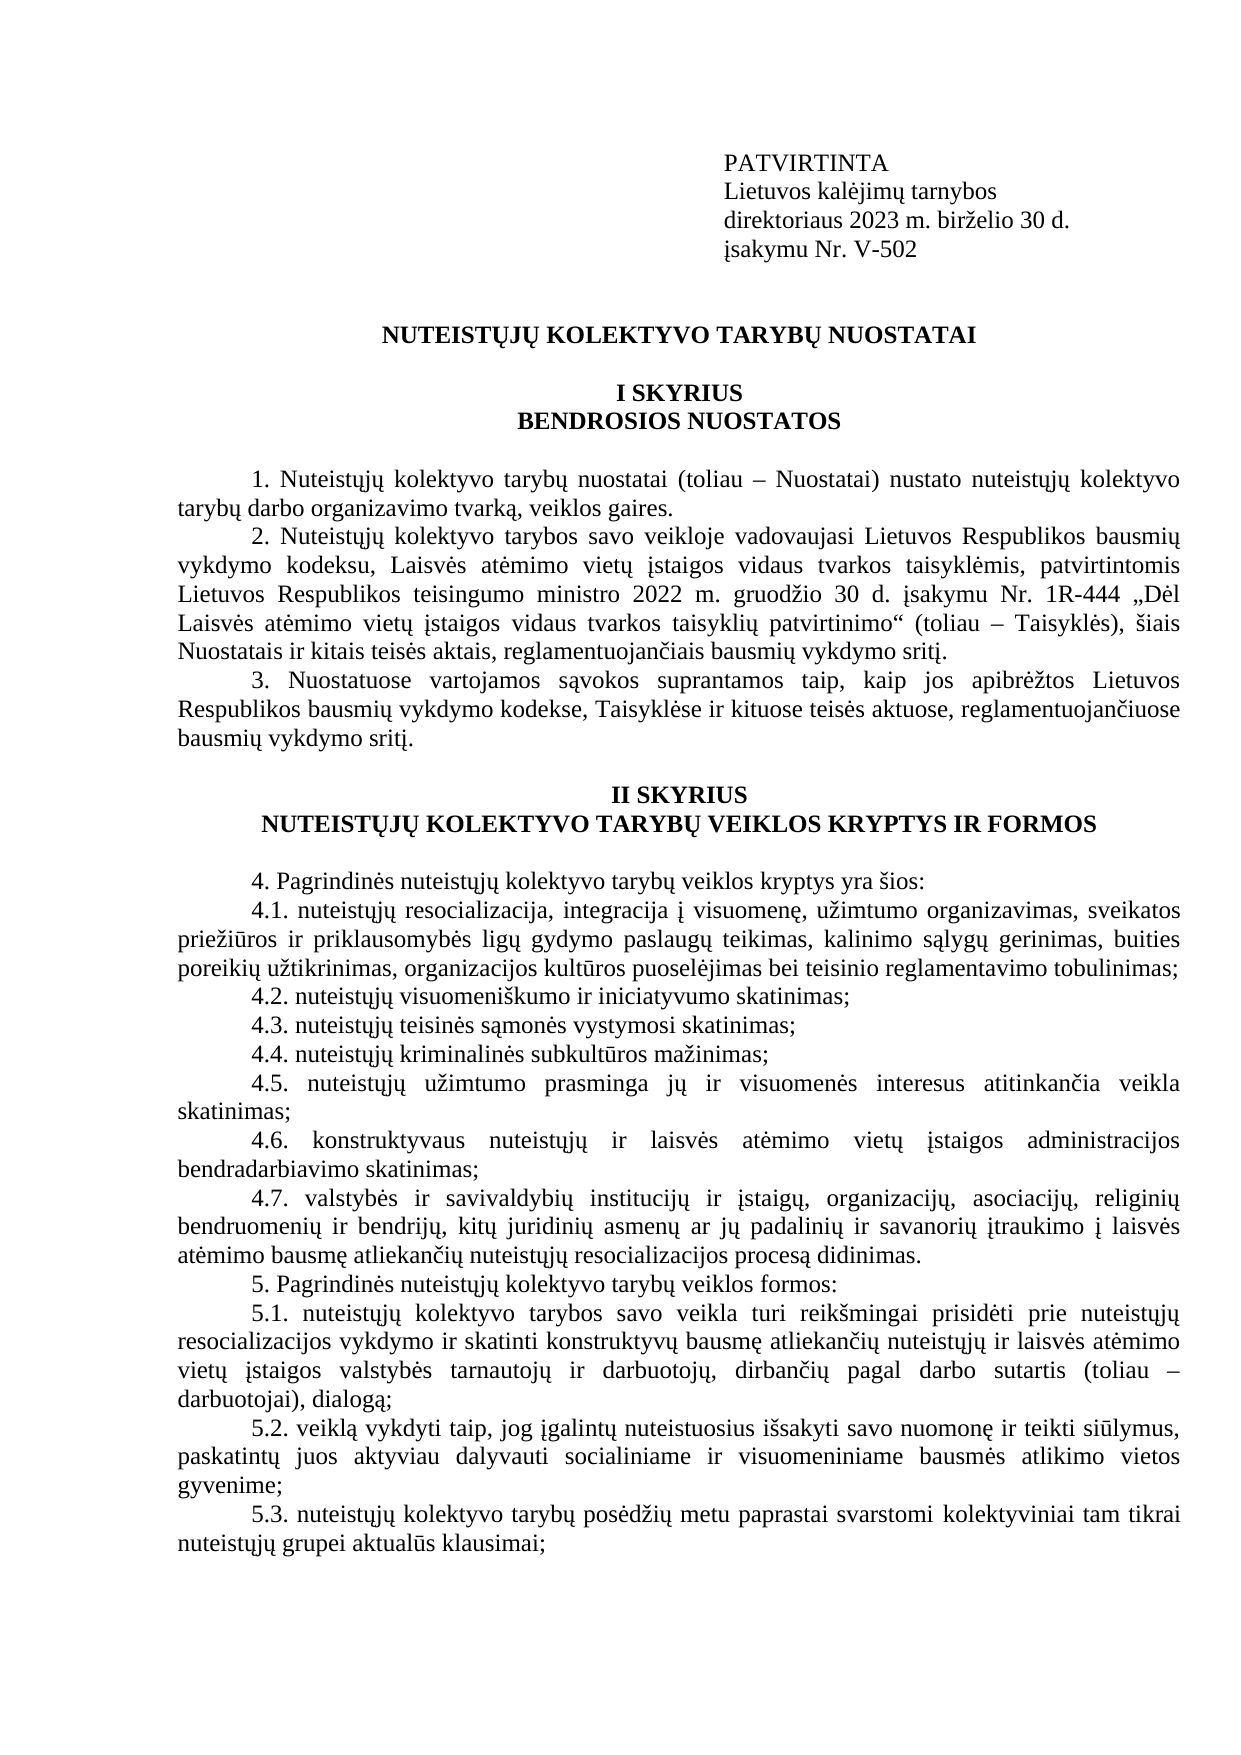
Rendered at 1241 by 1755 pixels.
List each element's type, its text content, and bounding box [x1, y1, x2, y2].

text 5.3. nuteistųjų kolektyvo tarybų posėdžių metu paprastai svarstomi kolektyviniai tam tikrai nuteistųjų grupei aktualūs klausimai; [177, 1499, 1181, 1556]
text PATVIRTINTA [723, 148, 1181, 176]
text 5.2. veiklą vykdyti taip, jog įgalintų nuteistuosius išsakyti savo nuomonę ir teikti siūlymus, paskatintų juos aktyviau dalyvauti socialiniame ir visuomeniniame bausmės atlikimo vietos gyvenime; [177, 1413, 1181, 1499]
text įsakymu Nr. V-502 [723, 234, 1181, 263]
text 5. Pagrindinės nuteistųjų kolektyvo tarybų veiklos formos: [177, 1269, 1181, 1298]
text 4.5. nuteistųjų užimtumo prasminga jų ir visuomenės interesus atitinkančia veikla skatinimas; [177, 1068, 1181, 1125]
text 4. Pagrindinės nuteistųjų kolektyvo tarybų veiklos kryptys yra šios: [177, 866, 1181, 895]
text NUTEISTŲJŲ KOLEKTYVO TARYBŲ NUOSTATAI [177, 320, 1181, 349]
text direktoriaus 2023 m. birželio 30 d. [723, 205, 1181, 234]
text BENDROSIOS NUOSTATOS [177, 406, 1181, 435]
text 4.2. nuteistųjų visuomeniškumo ir iniciatyvumo skatinimas; [177, 981, 1181, 1010]
text 3. Nuostatuose vartojamos sąvokos suprantamos taip, kaip jos apibrėžtos Lietuvos Respublikos bausmių vykdymo kodekse, Taisyklėse ir kituose teisės aktuose, reglamentuojančiuose bausmių vykdymo sritį. [177, 665, 1181, 751]
text 4.3. nuteistųjų teisinės sąmonės vystymosi skatinimas; [177, 1010, 1181, 1039]
text 4.4. nuteistųjų kriminalinės subkultūros mažinimas; [177, 1039, 1181, 1068]
text NUTEISTŲJŲ KOLEKTYVO TARYBŲ VEIKLOS KRYPTYS IR FORMOS [177, 809, 1181, 838]
text Lietuvos kalėjimų tarnybos [723, 176, 1181, 205]
text 5.1. nuteistųjų kolektyvo tarybos savo veikla turi reikšmingai prisidėti prie nuteistųjų resocializacijos vykdymo ir skatinti konstruktyvų bausmę atliekančių nuteistųjų ir laisvės atėmimo vietų įstaigos valstybės tarnautojų ir darbuotojų, dirbančių pagal darbo sutartis (toliau – darbuotojai), dialogą; [177, 1298, 1181, 1413]
text 1. Nuteistųjų kolektyvo tarybų nuostatai (toliau – Nuostatai) nustato nuteistųjų kolektyvo tarybų darbo organizavimo tvarką, veiklos gaires. [177, 464, 1181, 521]
text I SKYRIUS [177, 378, 1181, 406]
text 4.6. konstruktyvaus nuteistųjų ir laisvės atėmimo vietų įstaigos administracijos bendradarbiavimo skatinimas; [177, 1125, 1181, 1183]
text 4.7. valstybės ir savivaldybių institucijų ir įstaigų, organizacijų, asociacijų, religinių bendruomenių ir bendrijų, kitų juridinių asmenų ar jų padalinių ir savanorių įtraukimo į laisvės atėmimo bausmę atliekančių nuteistųjų resocializacijos procesą didinimas. [177, 1183, 1181, 1269]
text 2. Nuteistųjų kolektyvo tarybos savo veikloje vadovaujasi Lietuvos Respublikos bausmių vykdymo kodeksu, Laisvės atėmimo vietų įstaigos vidaus tvarkos taisyklėmis, patvirtintomis Lietuvos Respublikos teisingumo ministro 2022 m. gruodžio 30 d. įsakymu Nr. 1R-444 „Dėl Laisvės atėmimo vietų įstaigos vidaus tvarkos taisyklių patvirtinimo“ (toliau – Taisyklės), šiais Nuostatais ir kitais teisės aktais, reglamentuojančiais bausmių vykdymo sritį. [177, 521, 1181, 665]
text 4.1. nuteistųjų resocializacija, integracija į visuomenę, užimtumo organizavimas, sveikatos priežiūros ir priklausomybės ligų gydymo paslaugų teikimas, kalinimo sąlygų gerinimas, buities poreikių užtikrinimas, organizacijos kultūros puoselėjimas bei teisinio reglamentavimo tobulinimas; [177, 895, 1181, 981]
text II SKYRIUS [177, 780, 1181, 809]
